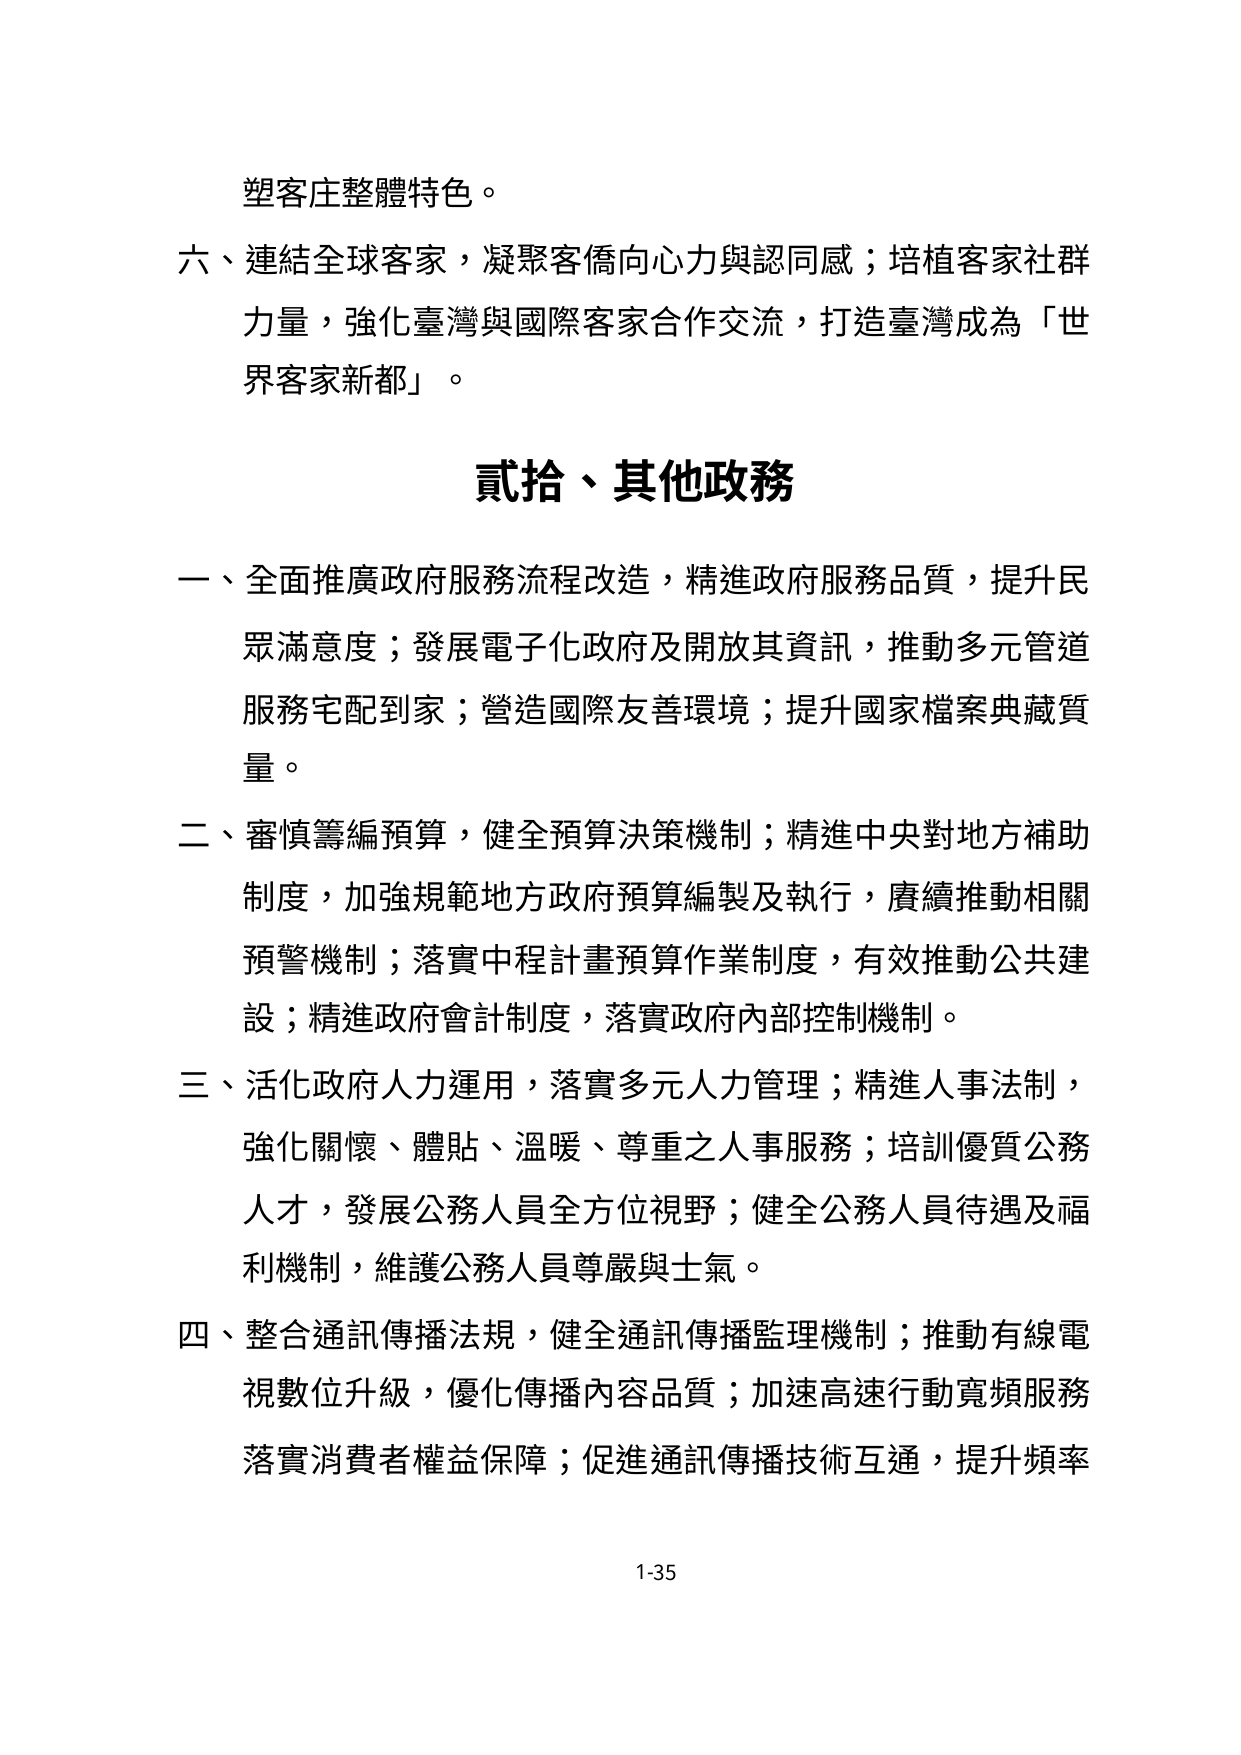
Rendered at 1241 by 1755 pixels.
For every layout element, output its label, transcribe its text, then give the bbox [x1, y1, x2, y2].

text 塑客庄整體特色。 [177, 159, 1093, 222]
text 一、全面推廣政府服務流程改造，精進政府服務品質，提升民眾滿意度；發展電子化政府及開放其資訊，推動多元管道服務宅配到家；營造國際友善環境；提升國家檔案典藏質量。 [177, 547, 1093, 797]
text 六、連結全球客家，凝聚客僑向心力與認同感；培植客家社群力量，強化臺灣與國際客家合作交流，打造臺灣成為「世界客家新都」。 [177, 222, 1093, 409]
subtitle 貳拾、其他政務 [177, 447, 1093, 509]
text 三、活化政府人力運用，落實多元人力管理；精進人事法制，強化關懷、體貼、溫暖、尊重之人事服務；培訓優質公務人才，發展公務人員全方位視野；健全公務人員待遇及福利機制，維護公務人員尊嚴與士氣。 [177, 1047, 1093, 1297]
text 二、審慎籌編預算，健全預算決策機制；精進中央對地方補助制度，加強規範地方政府預算編製及執行，賡續推動相關預警機制；落實中程計畫預算作業制度，有效推動公共建設；精進政府會計制度，落實政府內部控制機制。 [177, 797, 1093, 1047]
text 四、整合通訊傳播法規，健全通訊傳播監理機制；推動有線電視數位升級，優化傳播內容品質；加速高速行動寬頻服務，落實消費者權益保障；促進通訊傳播技術互通，提升頻率號碼資源效益；加強通訊傳播與國際接軌，深化國際交流合作。 [177, 1297, 1093, 1484]
